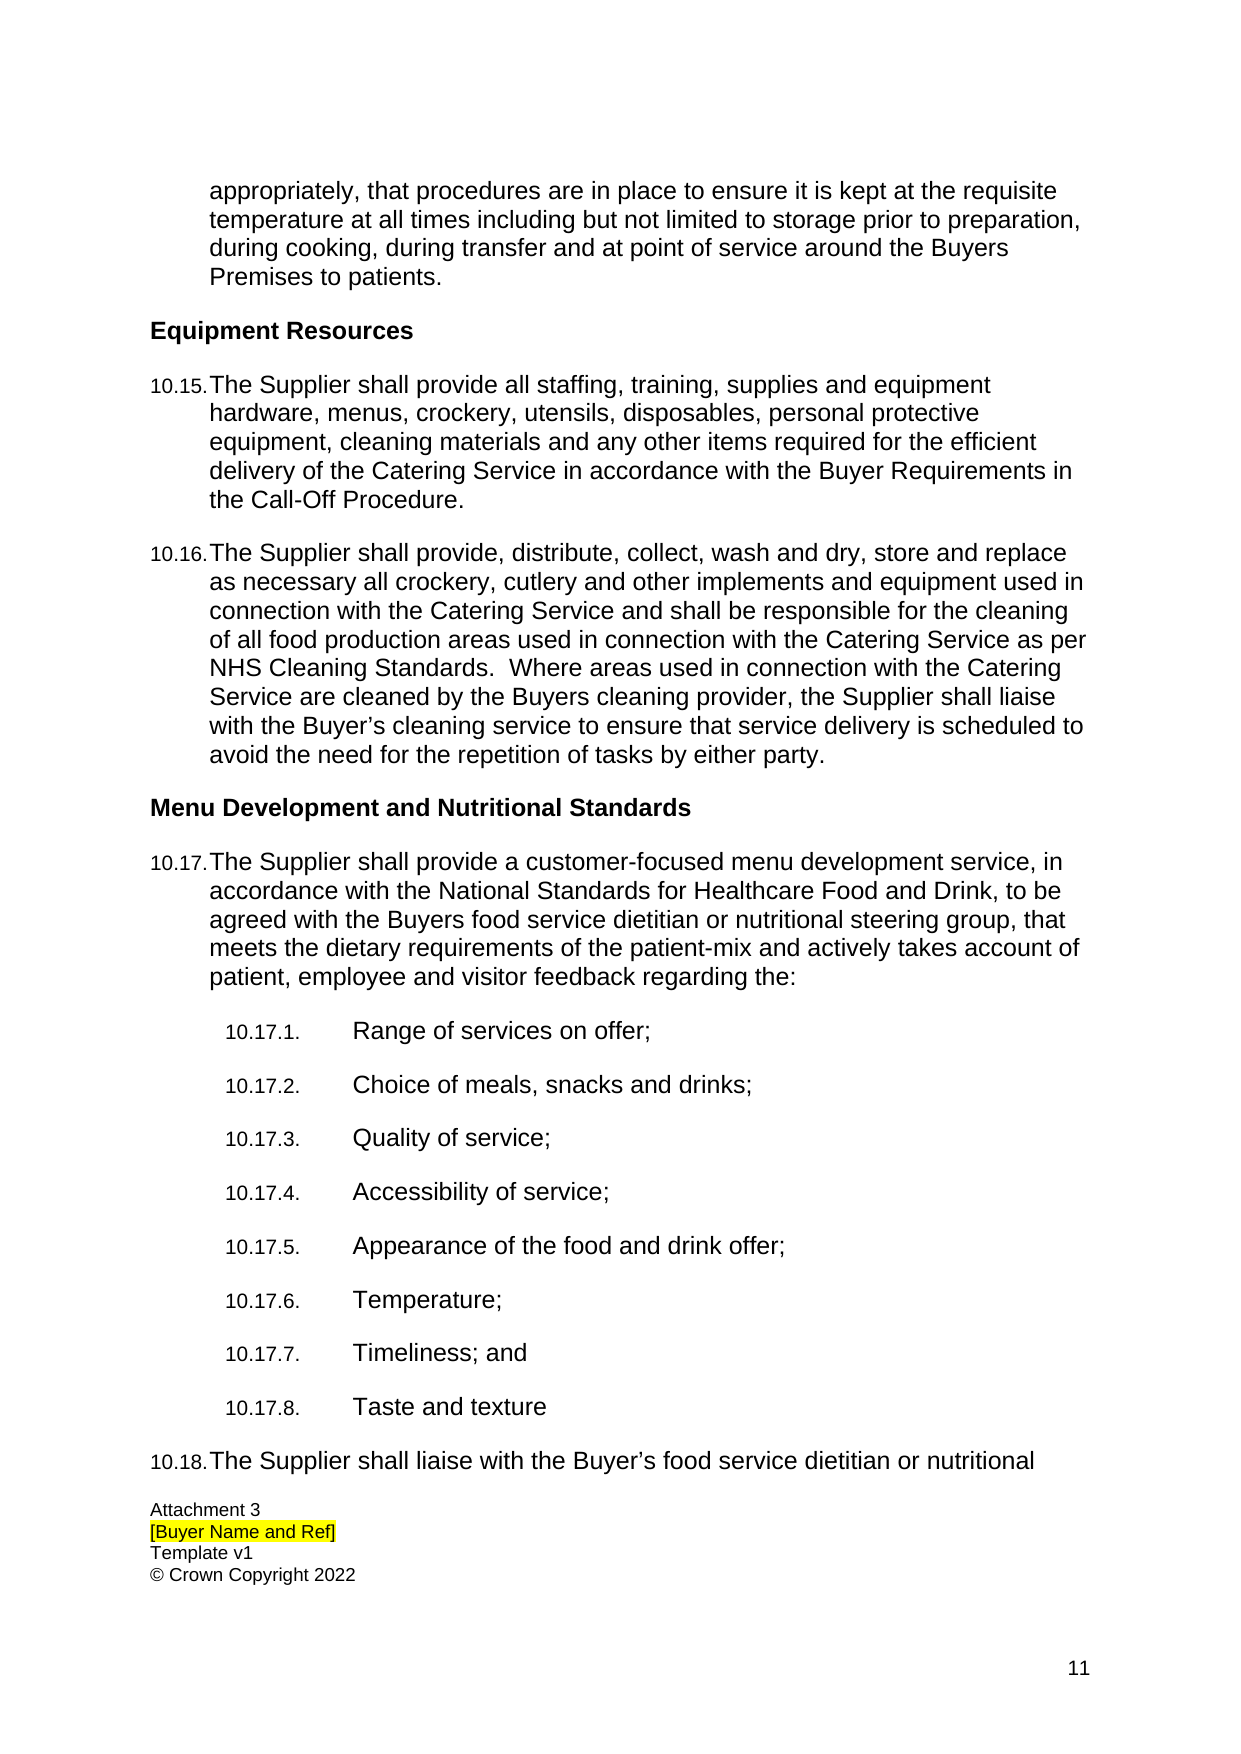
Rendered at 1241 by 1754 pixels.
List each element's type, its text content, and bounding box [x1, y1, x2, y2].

subtitle Menu Development and Nutritional Standards [150, 793, 1090, 822]
list The Supplier shall provide, distribute, collect, wash and dry, store and replace as necessary all crockery, cutlery and other implements and equipment used in connection with the Catering Service and shall be responsible for the cleaning of all food production areas used in connection with the Catering Service as per NHS Cleaning Standards. Where areas used in connection with the Catering Service are cleaned by the Buyers cleaning provider, the Supplier shall liaise with the Buyer’s cleaning service to ensure that service delivery is scheduled to avoid the need for the repetition of tasks by either party. [150, 538, 1090, 768]
list Timeliness; and [225, 1338, 1090, 1367]
list Quality of service; [225, 1123, 1090, 1152]
list Temperature; [225, 1284, 1090, 1313]
list appropriately, that procedures are in place to ensure it is kept at the requisite temperature at all times including but not limited to storage prior to preparation, during cooking, during transfer and at point of service around the Buyers Premises to patients. [150, 176, 1090, 291]
list Appearance of the food and drink offer; [225, 1231, 1090, 1259]
list The Supplier shall provide all staffing, training, supplies and equipment hardware, menus, crockery, utensils, disposables, personal protective equipment, cleaning materials and any other items required for the efficient delivery of the Catering Service in accordance with the Buyer Requirements in the Call-Off Procedure. [150, 369, 1090, 513]
list Range of services on offer; [225, 1016, 1090, 1044]
list The Supplier shall liaise with the Buyer’s food service dietitian or nutritional [150, 1446, 1090, 1474]
list Taste and texture [225, 1392, 1090, 1421]
list The Supplier shall provide a customer-focused menu development service, in accordance with the National Standards for Healthcare Food and Drink, to be agreed with the Buyers food service dietitian or nutritional steering group, that meets the dietary requirements of the patient-mix and actively takes account of patient, employee and visitor feedback regarding the: [150, 847, 1090, 991]
list Accessibility of service; [225, 1177, 1090, 1206]
subtitle Equipment Resources [150, 316, 1090, 344]
list Choice of meals, snacks and drinks; [225, 1069, 1090, 1098]
